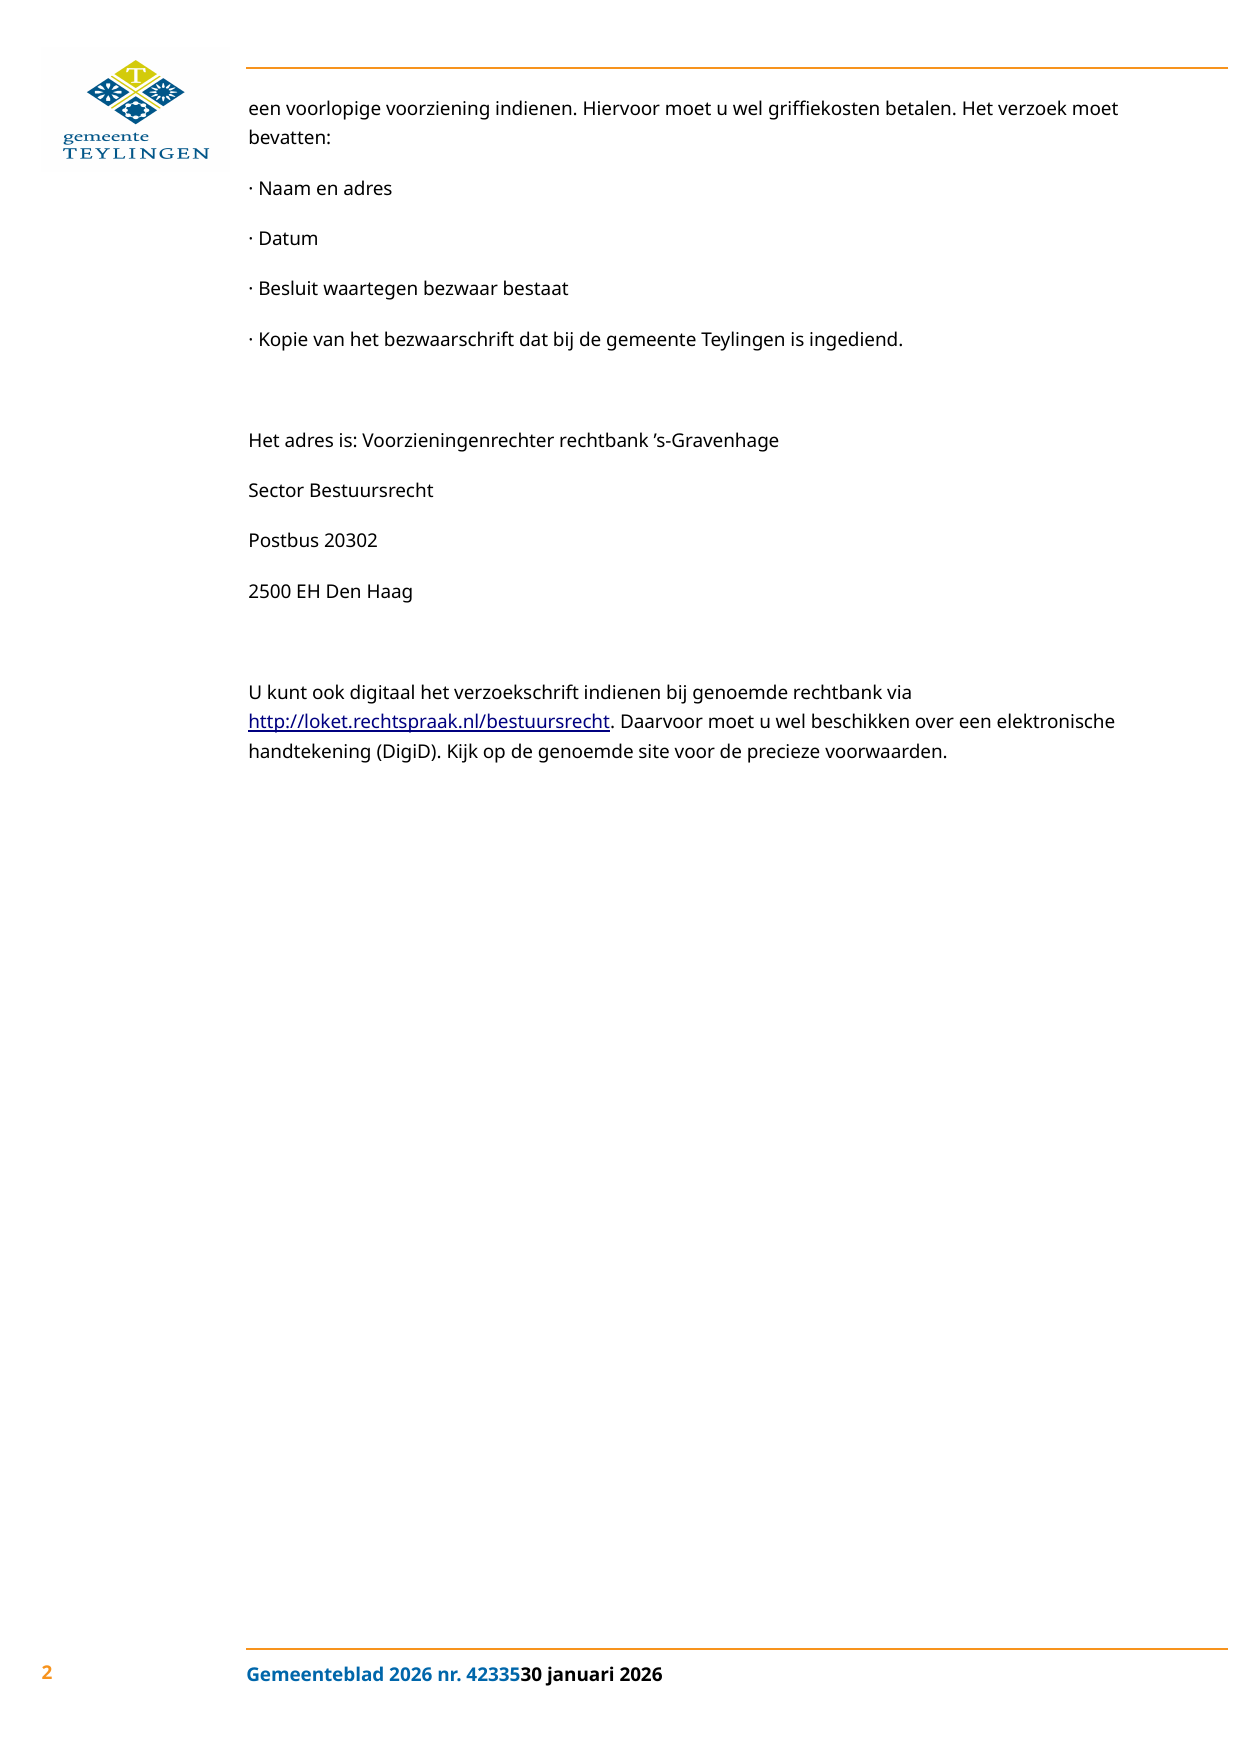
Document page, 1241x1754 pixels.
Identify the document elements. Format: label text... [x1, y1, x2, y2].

text Postbus 20302 [248, 528, 1152, 553]
picture [41, 47, 231, 172]
text Sector Bestuursrecht [248, 477, 1152, 503]
text · Datum [248, 225, 1152, 251]
text 2500 EH Den Haag [248, 578, 1152, 604]
text U kunt ook digitaal het verzoekschrift indienen bij genoemde rechtbank via http://loket.rechtspraak.nl/bestuursrecht. Daarvoor moet u wel beschikken over een elektronische handtekening (DigiD). Kijk op de genoemde site voor de precieze voorwaarden. [248, 679, 1152, 764]
text Het adres is: Voorzieningenrechter rechtbank ’s-Gravenhage [248, 427, 1152, 453]
text · Naam en adres [248, 175, 1152, 201]
text een voorlopige voorziening indienen. Hiervoor moet u wel griffiekosten betalen. Het verzoek moet bevatten: [248, 95, 1152, 150]
text · Besluit waartegen bezwaar bestaat [248, 276, 1152, 301]
text · Kopie van het bezwaarschrift dat bij de gemeente Teylingen is ingediend. [248, 326, 1152, 352]
